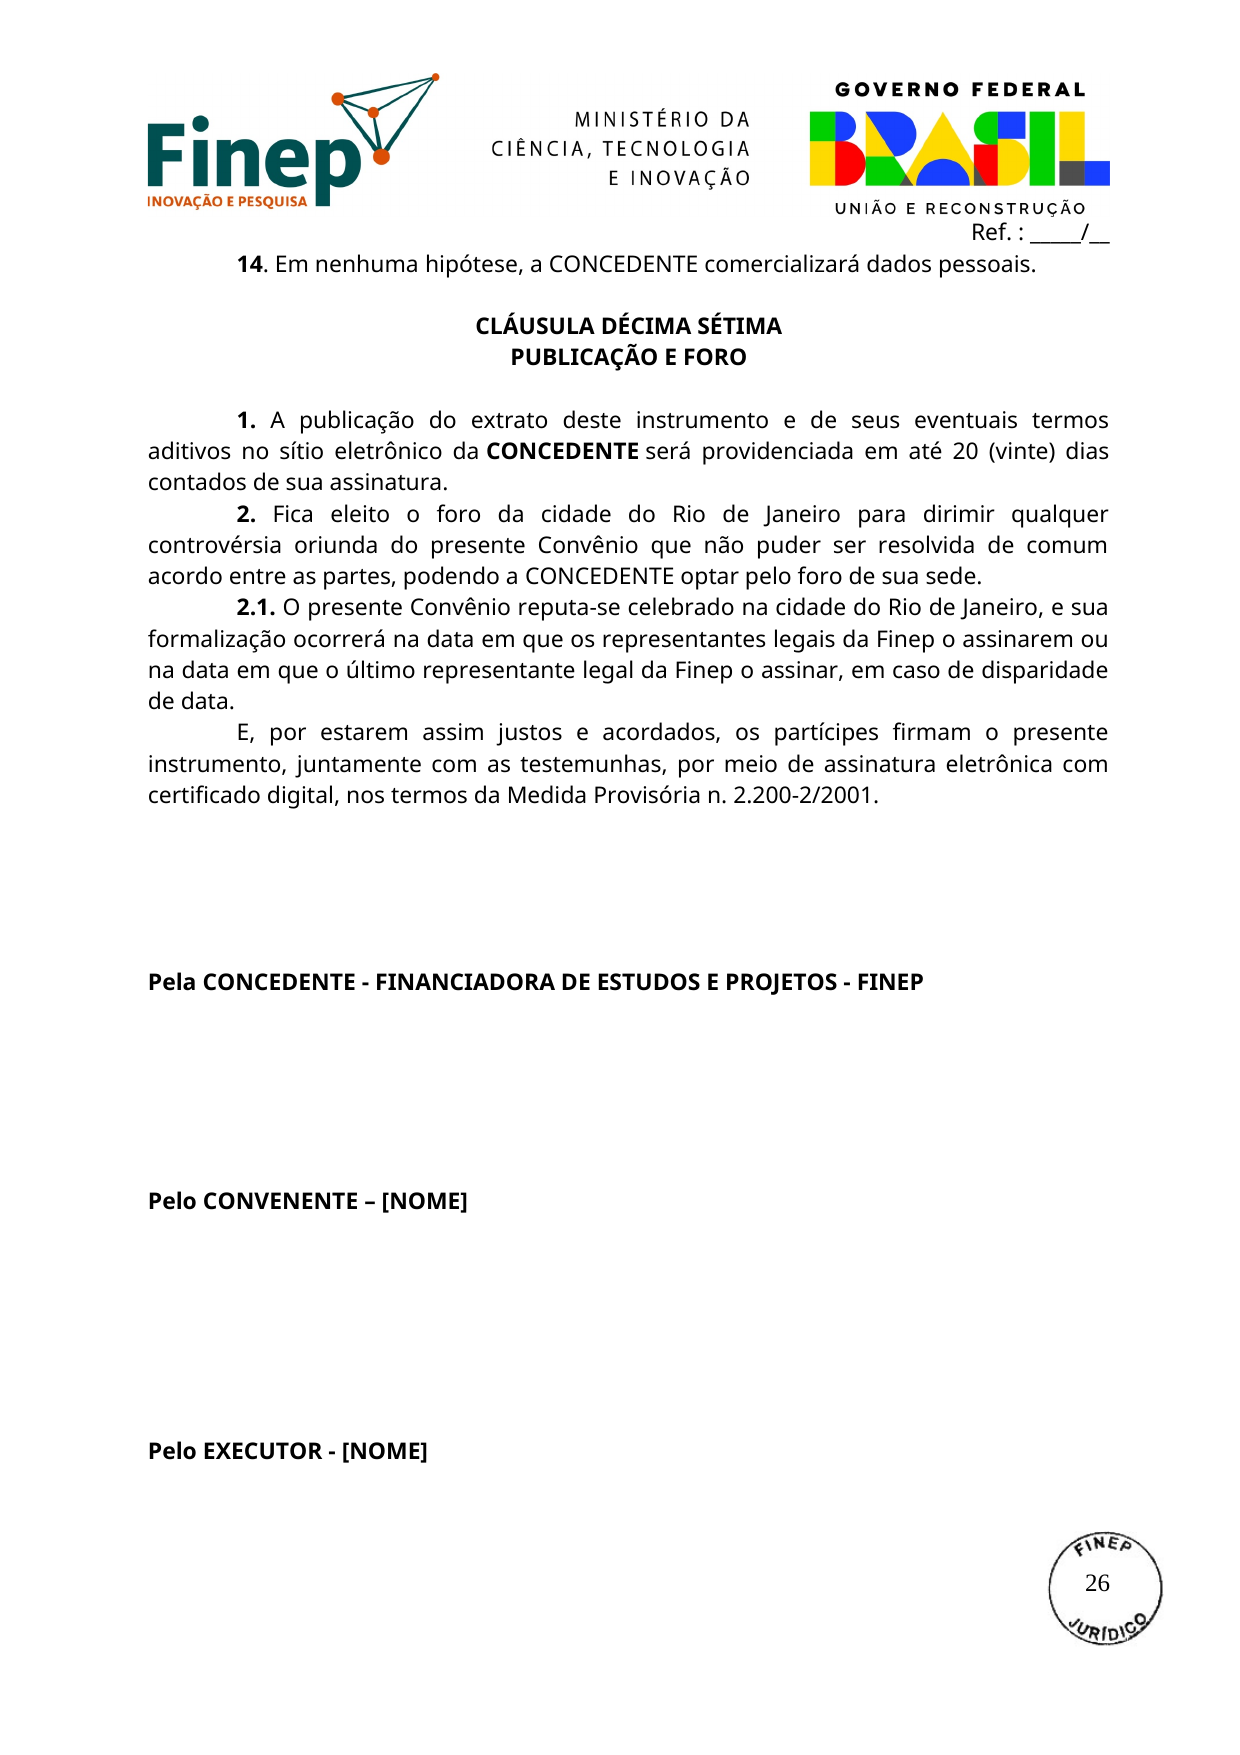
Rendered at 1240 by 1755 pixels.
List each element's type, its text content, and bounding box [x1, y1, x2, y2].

text 14. Em nenhuma hipótese, a CONCEDENTE comercializará dados pessoais. [148, 248, 1110, 279]
table_header [642, 1248, 1129, 1435]
text 2. Fica eleito o foro da cidade do Rio de Janeiro para dirimir qualquer controvérsia oriunda do presente Convênio que não puder ser resolvida de comum acordo entre as partes, podendo a CONCEDENTE optar pelo foro de sua sede. [148, 498, 1110, 591]
text 1. A publicação do extrato deste instrumento e de seus eventuais termos aditivos no sítio eletrônico da CONCEDENTE será providenciada em até 20 (vinte) dias contados de sua assinatura. [148, 404, 1110, 498]
text 2.1. O presente Convênio reputa-se celebrado na cidade do Rio de Janeiro, e sua formalização ocorrerá na data em que os representantes legais da Finep o assinarem ou na data em que o último representante legal da Finep o assinar, em caso de disparidade de data. [148, 591, 1110, 716]
text Pelo EXECUTOR - [NOME] [148, 1435, 1110, 1466]
table_header [148, 1248, 642, 1435]
text Pela CONCEDENTE - FINANCIADORA DE ESTUDOS E PROJETOS - FINEP [148, 966, 1110, 998]
text Pelo CONVENENTE – [NOME] [148, 1185, 1110, 1216]
text CLÁUSULA DÉCIMA SÉTIMA [148, 310, 1110, 341]
text E, por estarem assim justos e acordados, os partícipes firmam o presente instrumento, juntamente com as testemunhas, por meio de assinatura eletrônica com certificado digital, nos termos da Medida Provisória n. 2.200-2/2001. [148, 716, 1110, 810]
text PUBLICAÇÃO E FORO [148, 341, 1110, 373]
